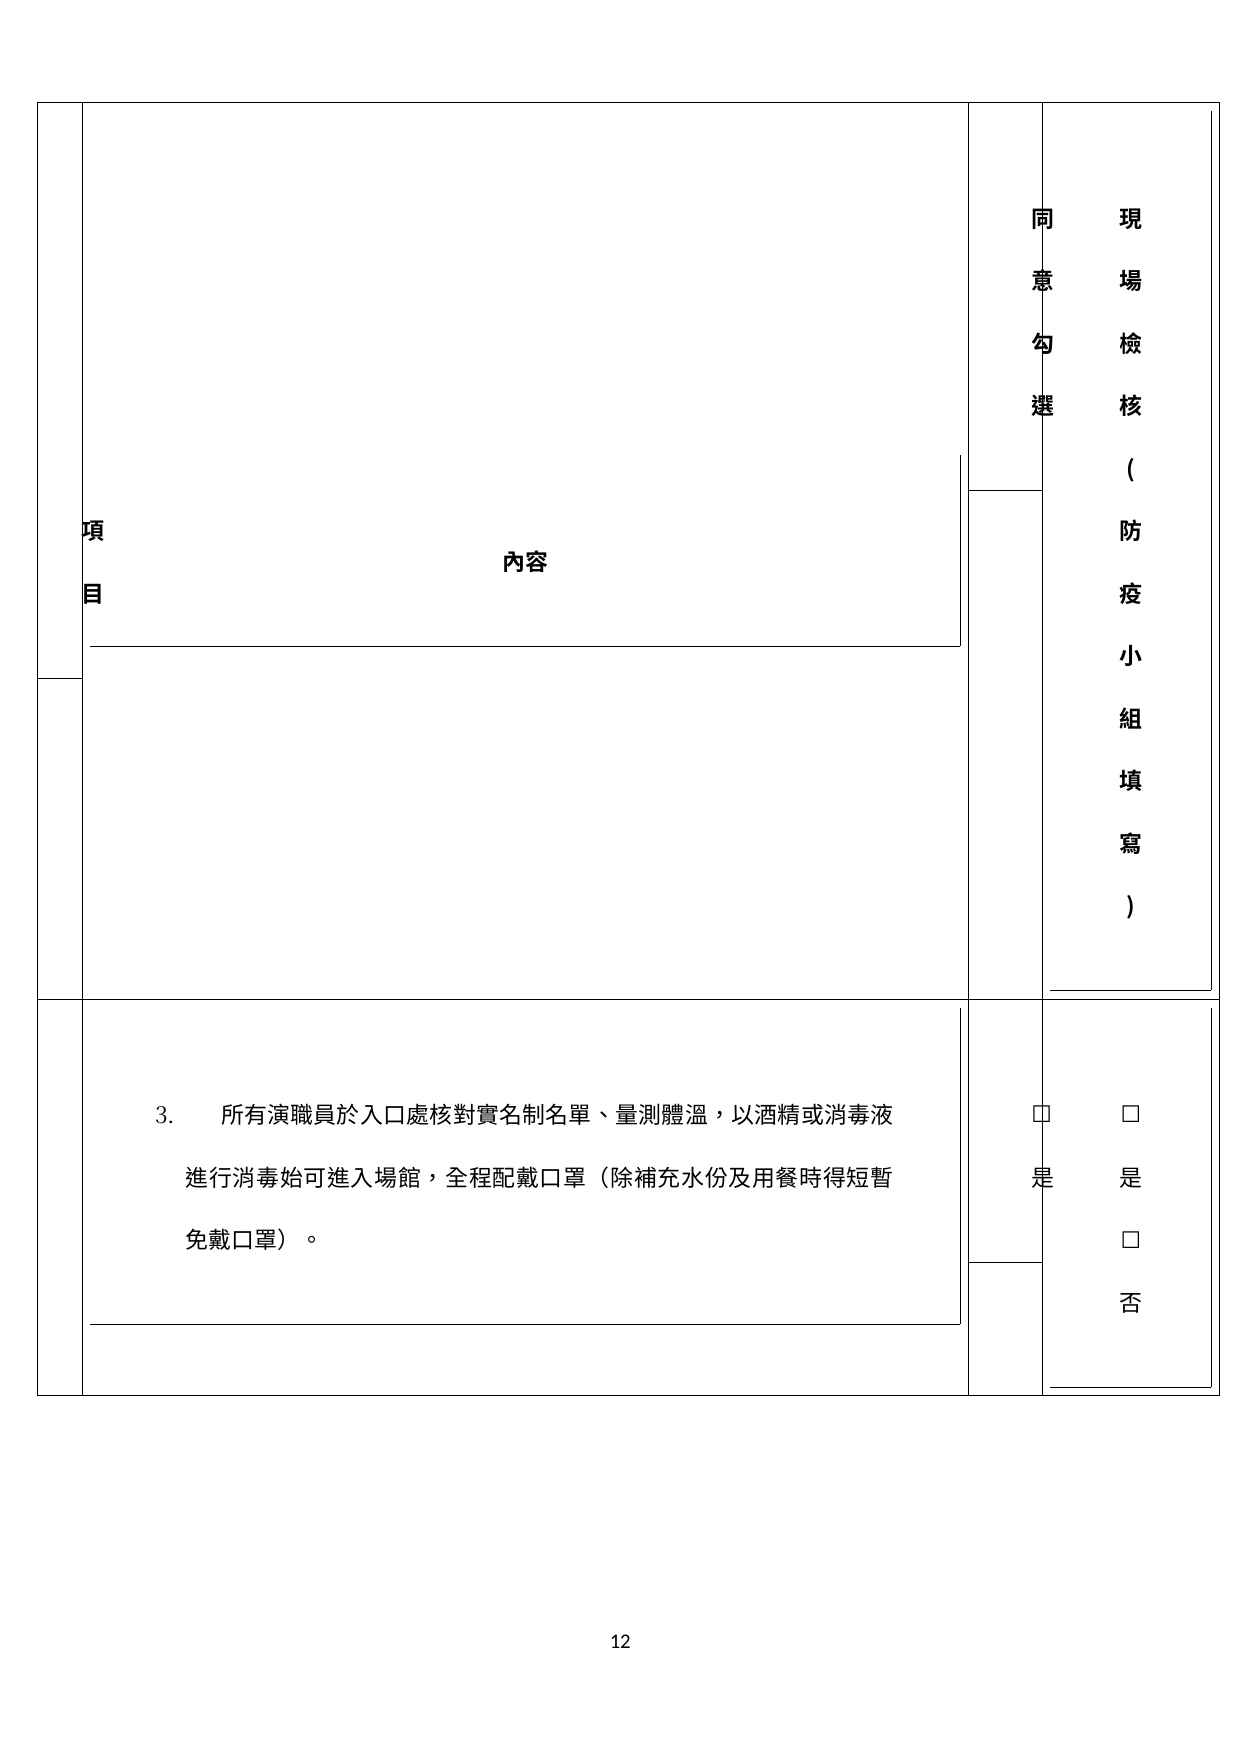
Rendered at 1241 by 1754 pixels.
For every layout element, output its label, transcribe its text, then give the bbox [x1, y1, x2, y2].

table_header 項目 [38, 679, 82, 998]
table_cell ☐是 [969, 1263, 1042, 1395]
table_header 項目 [38, 103, 82, 678]
table_header 內容 [83, 103, 968, 998]
table_header 現場檢核 (防疫小組填寫) [1043, 103, 1219, 998]
table_cell ☐是 [969, 1000, 1042, 1262]
table_header 同意勾選 [969, 103, 1042, 490]
table_header 同意勾選 [969, 491, 1042, 998]
table_cell 防疫 措施 [38, 1000, 82, 1395]
table_cell ☐是 ☐否 [1043, 1000, 1219, 1395]
table_cell ☐是 [1034, 1107, 1042, 1121]
table_cell 所有演職員於入口處核對實名制名單、量測體溫，以酒精或消毒液進行消毒始可進入場館，全程配戴口罩（除補充水份及用餐時得短暫免戴口罩）。 [83, 1000, 968, 1395]
